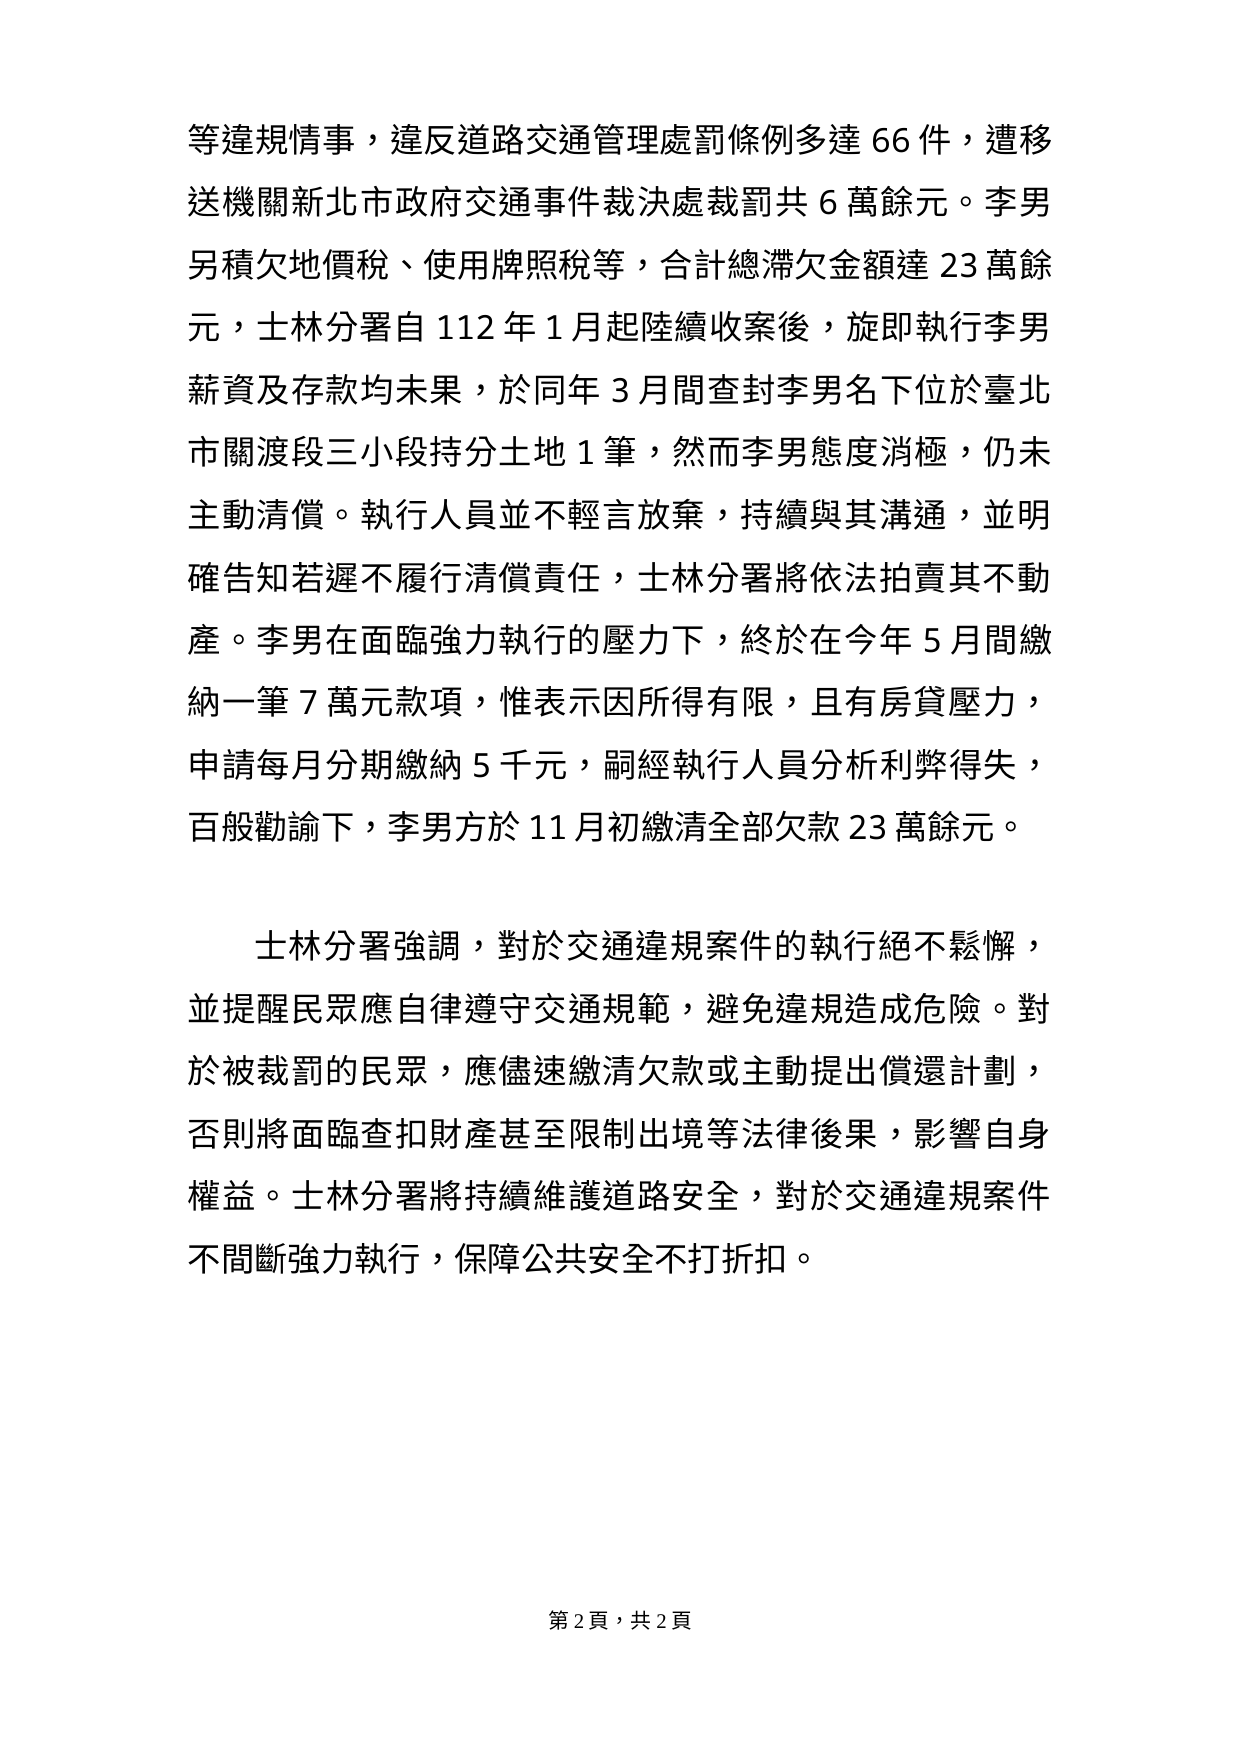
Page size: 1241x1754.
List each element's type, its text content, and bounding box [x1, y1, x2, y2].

text 等違規情事，違反道路交通管理處罰條例多達66件，遭移送機關新北市政府交通事件裁決處裁罰共6萬餘元。李男另積欠地價稅、使用牌照稅等，合計總滯欠金額達23萬餘元，士林分署自112年1月起陸續收案後，旋即執行李男薪資及存款均未果，於同年3月間查封李男名下位於臺北市關渡段三小段持分土地1筆，然而李男態度消極，仍未主動清償。執行人員並不輕言放棄，持續與其溝通，並明確告知若遲不履行清償責任，士林分署將依法拍賣其不動產。李男在面臨強力執行的壓力下，終於在今年5月間繳納一筆7萬元款項，惟表示因所得有限，且有房貸壓力，申請每月分期繳納5千元，嗣經執行人員分析利弊得失，百般勸諭下，李男方於11月初繳清全部欠款23萬餘元。 [187, 96, 1053, 846]
text 士林分署強調，對於交通違規案件的執行絕不鬆懈，並提醒民眾應自律遵守交通規範，避免違規造成危險。對於被裁罰的民眾，應儘速繳清欠款或主動提出償還計劃，否則將面臨查扣財產甚至限制出境等法律後果，影響自身權益。士林分署將持續維護道路安全，對於交通違規案件不間斷強力執行，保障公共安全不打折扣。 [187, 902, 1053, 1277]
